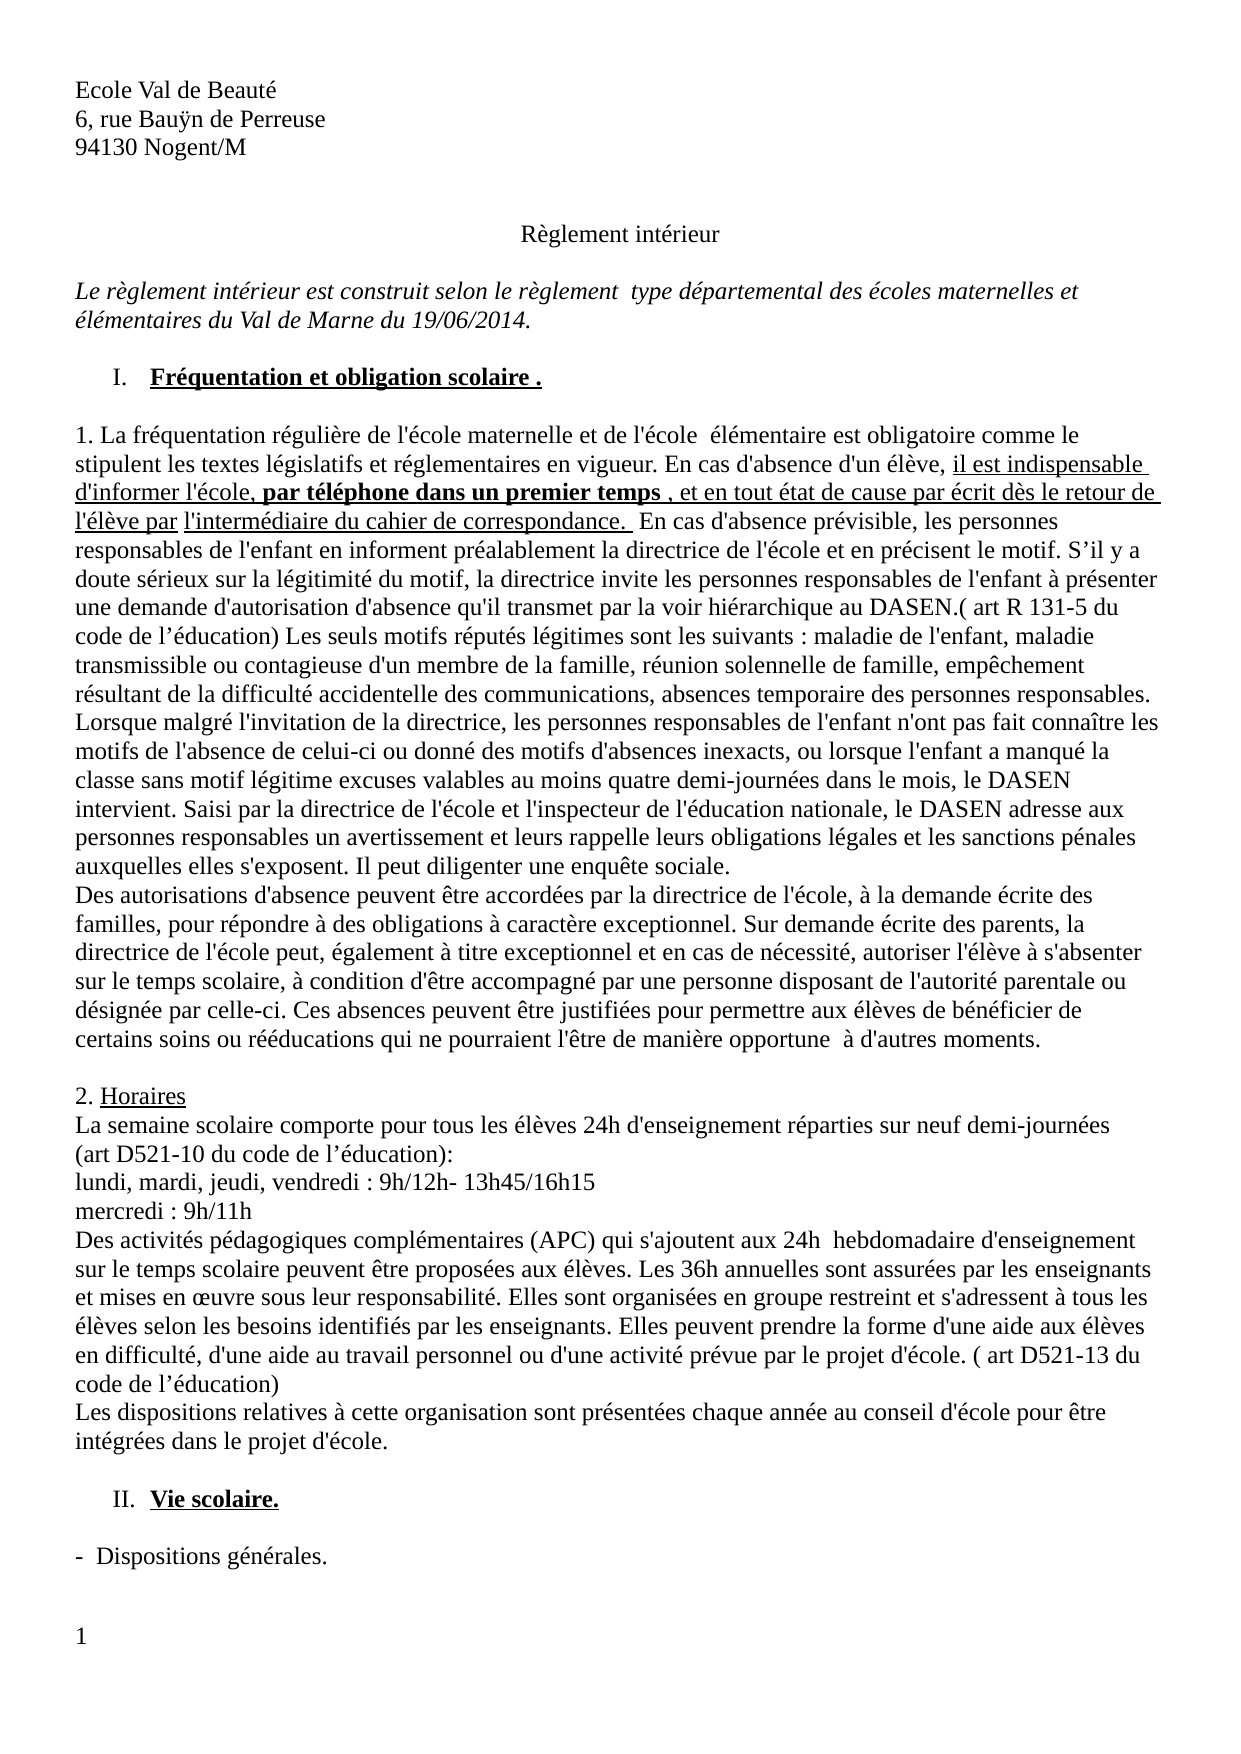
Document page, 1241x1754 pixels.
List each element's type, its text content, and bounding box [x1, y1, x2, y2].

text 1. La fréquentation régulière de l'école maternelle et de l'école élémentaire est obligatoire comme le stipulent les textes législatifs et réglementaires en vigueur. En cas d'absence d'un élève, il est indispensable d'informer l'école, par téléphone dans un premier temps , et en tout état de cause par écrit dès le retour de l'élève par l'intermédiaire du cahier de correspondance. En cas d'absence prévisible, les personnes responsables de l'enfant en informent préalablement la directrice de l'école et en précisent le motif. S’il y a doute sérieux sur la légitimité du motif, la directrice invite les personnes responsables de l'enfant à présenter une demande d'autorisation d'absence qu'il transmet par la voir hiérarchique au DASEN.( art R 131-5 du code de l’éducation) Les seuls motifs réputés légitimes sont les suivants : maladie de l'enfant, maladie transmissible ou contagieuse d'un membre de la famille, réunion solennelle de famille, empêchement résultant de la difficulté accidentelle des communications, absences temporaire des personnes responsables. Lorsque malgré l'invitation de la directrice, les personnes responsables de l'enfant n'ont pas fait connaître les motifs de l'absence de celui-ci ou donné des motifs d'absences inexacts, ou lorsque l'enfant a manqué la classe sans motif légitime excuses valables au moins quatre demi-journées dans le mois, le DASEN intervient. Saisi par la directrice de l'école et l'inspecteur de l'éducation nationale, le DASEN adresse aux personnes responsables un avertissement et leurs rappelle leurs obligations légales et les sanctions pénales auxquelles elles s'exposent. Il peut diligenter une enquête sociale. [75, 420, 1165, 880]
list Vie scolaire. [112, 1484, 1165, 1512]
text 2. Horaires [75, 1081, 1165, 1110]
text Le règlement intérieur est construit selon le règlement type départemental des écoles maternelles et élémentaires du Val de Marne du 19/06/2014. [75, 276, 1165, 334]
text (art D521-10 du code de l’éducation): [75, 1139, 1165, 1167]
text Ecole Val de Beauté [75, 75, 1165, 104]
text Des activités pédagogiques complémentaires (APC) qui s'ajoutent aux 24h hebdomadaire d'enseignement sur le temps scolaire peuvent être proposées aux élèves. Les 36h annuelles sont assurées par les enseignants et mises en œuvre sous leur responsabilité. Elles sont organisées en groupe restreint et s'adressent à tous les élèves selon les besoins identifiés par les enseignants. Elles peuvent prendre la forme d'une aide aux élèves en difficulté, d'une aide au travail personnel ou d'une activité prévue par le projet d'école. ( art D521-13 du code de l’éducation) [75, 1225, 1165, 1397]
text Les dispositions relatives à cette organisation sont présentées chaque année au conseil d'école pour être intégrées dans le projet d'école. [75, 1397, 1165, 1455]
text Règlement intérieur [75, 219, 1165, 247]
list Fréquentation et obligation scolaire . [112, 362, 1165, 391]
text 6, rue Bauÿn de Perreuse [75, 104, 1165, 132]
text - Dispositions générales. [75, 1541, 1165, 1570]
text lundi, mardi, jeudi, vendredi : 9h/12h- 13h45/16h15 [75, 1167, 1165, 1196]
text La semaine scolaire comporte pour tous les élèves 24h d'enseignement réparties sur neuf demi-journées [75, 1110, 1165, 1139]
text Des autorisations d'absence peuvent être accordées par la directrice de l'école, à la demande écrite des familles, pour répondre à des obligations à caractère exceptionnel. Sur demande écrite des parents, la directrice de l'école peut, également à titre exceptionnel et en cas de nécessité, autoriser l'élève à s'absenter sur le temps scolaire, à condition d'être accompagné par une personne disposant de l'autorité parentale ou désignée par celle-ci. Ces absences peuvent être justifiées pour permettre aux élèves de bénéficier de certains soins ou rééducations qui ne pourraient l'être de manière opportune à d'autres moments. [75, 880, 1165, 1052]
text 94130 Nogent/M [75, 132, 1165, 161]
text mercredi : 9h/11h [75, 1196, 1165, 1225]
